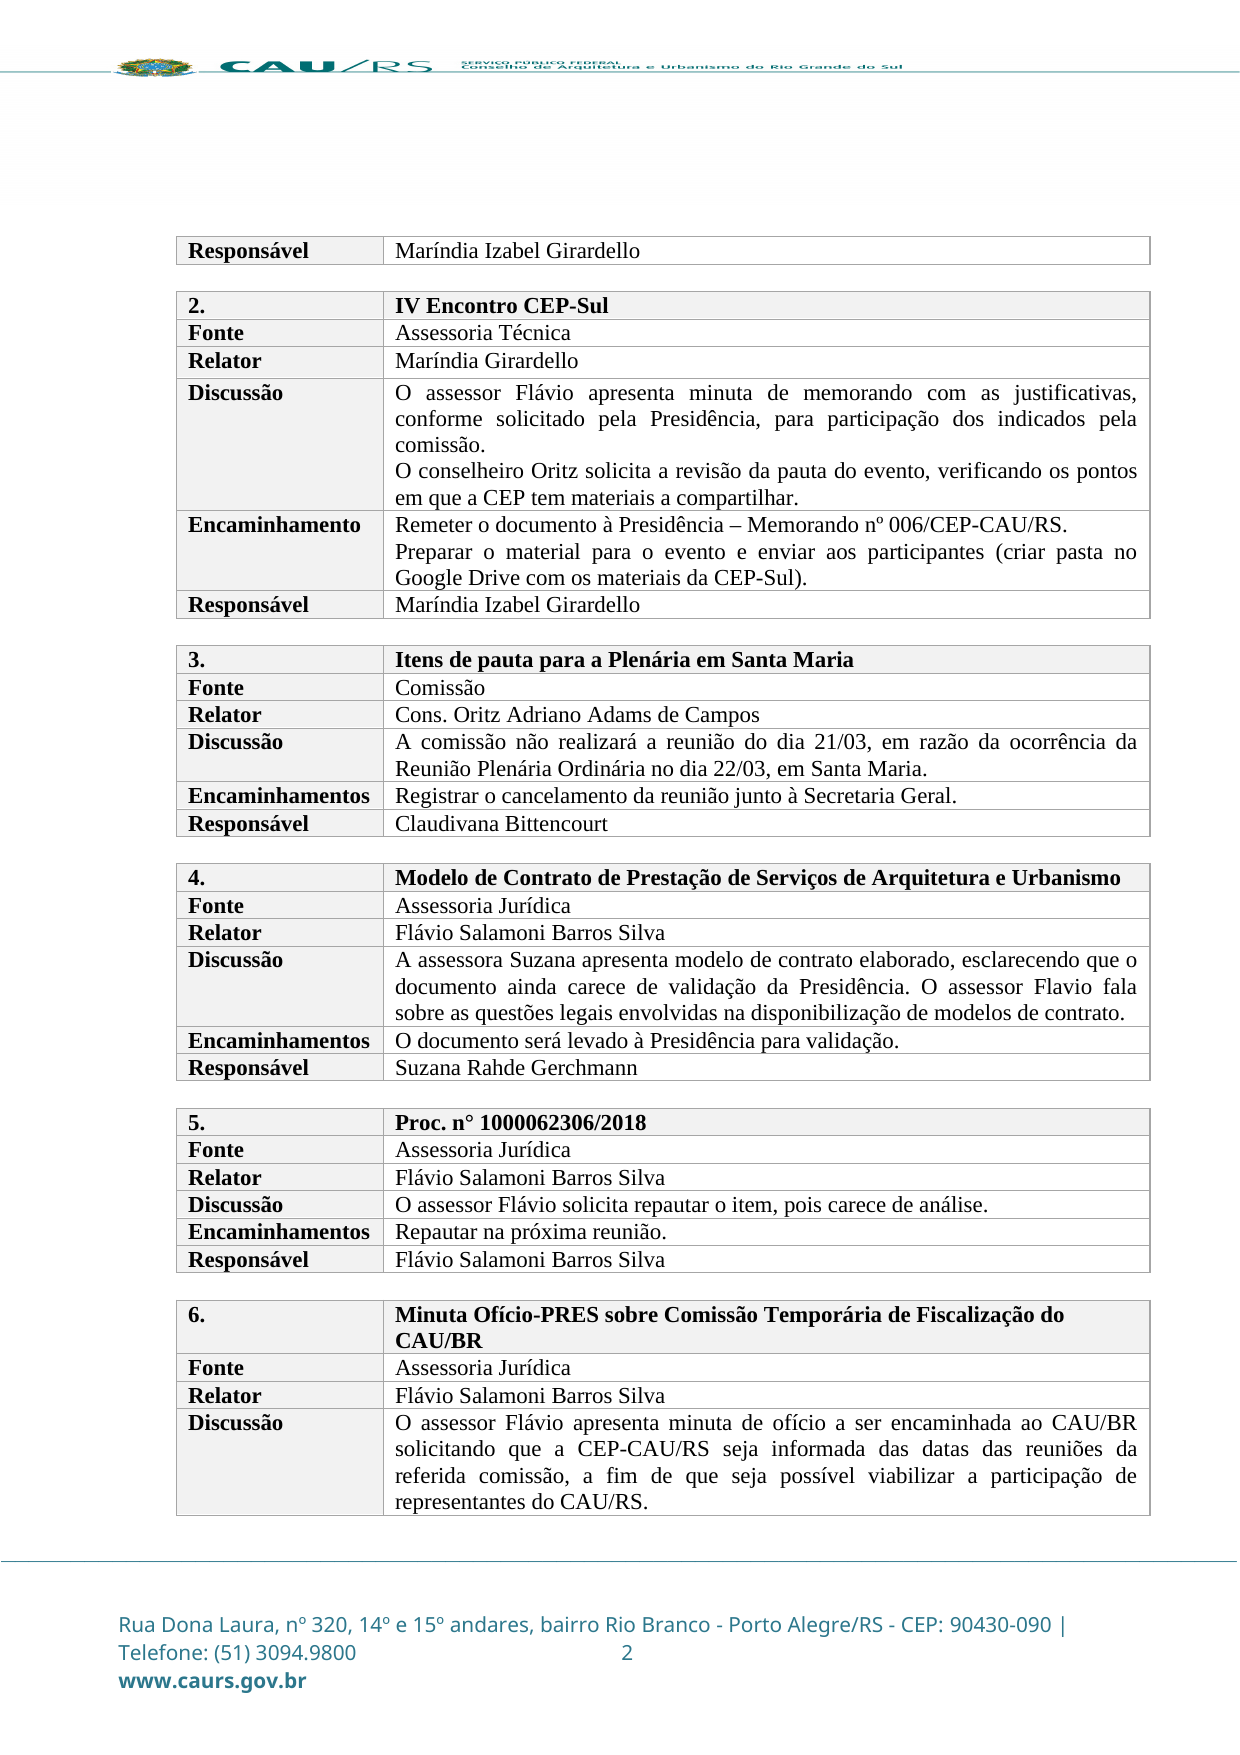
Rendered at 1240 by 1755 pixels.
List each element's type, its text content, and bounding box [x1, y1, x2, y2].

table_cell Maríndia Izabel Girardello [384, 591, 1149, 618]
table_header Itens de pauta para a Plenária em Santa Maria [384, 646, 1149, 673]
table_cell Encaminhamentos [177, 782, 383, 808]
table_cell Responsável [177, 237, 383, 264]
table_cell Assessoria Jurídica [384, 1136, 1149, 1163]
table_cell O assessor Flávio apresenta minuta de memorando com as justificativas, conforme solicitado pela Presidência, para participação dos indicados pela comissão. O conselheiro Oritz solicita a revisão da pauta do evento, verificando os pontos em que a CEP tem materiais a compartilhar. [384, 379, 1149, 510]
table_cell Responsável [177, 1054, 383, 1080]
table_cell Fonte [177, 892, 383, 918]
table_cell O assessor Flávio solicita repautar o item, pois carece de análise. [384, 1191, 1149, 1217]
table_cell Assessoria Jurídica [384, 892, 1149, 918]
table_header IV Encontro CEP-Sul [384, 292, 1149, 318]
table_header 6. [177, 1301, 383, 1353]
table_cell Fonte [177, 1354, 383, 1381]
table_cell O documento será levado à Presidência para validação. [384, 1027, 1149, 1053]
table_cell Discussão [177, 947, 383, 1026]
table_cell Discussão [177, 1409, 383, 1514]
table_cell Maríndia Izabel Girardello [384, 237, 1149, 264]
table_cell Encaminhamentos [177, 1219, 383, 1245]
table_cell A comissão não realizará a reunião do dia 21/03, em razão da ocorrência da Reunião Plenária Ordinária no dia 22/03, em Santa Maria. [384, 729, 1149, 781]
table_cell Claudivana Bittencourt [384, 810, 1149, 836]
table_cell Assessoria Jurídica [384, 1354, 1149, 1381]
table_cell Registrar o cancelamento da reunião junto à Secretaria Geral. [384, 782, 1149, 808]
table_cell Suzana Rahde Gerchmann [384, 1054, 1149, 1080]
table_cell Responsável [177, 1246, 383, 1272]
table_header 2. [177, 292, 383, 318]
table_cell O assessor Flávio apresenta minuta de ofício a ser encaminhada ao CAU/BR solicitando que a CEP-CAU/RS seja informada das datas das reuniões da referida comissão, a fim de que seja possível viabilizar a participação de representantes do CAU/RS. [384, 1409, 1149, 1514]
table_cell Fonte [177, 320, 383, 346]
table_cell Discussão [177, 1191, 383, 1217]
table_cell Discussão [177, 379, 383, 510]
table_header Minuta Ofício-PRES sobre Comissão Temporária de Fiscalização do CAU/BR [384, 1301, 1149, 1353]
table_cell Encaminhamentos [177, 1027, 383, 1053]
table_cell A assessora Suzana apresenta modelo de contrato elaborado, esclarecendo que o documento ainda carece de validação da Presidência. O assessor Flavio fala sobre as questões legais envolvidas na disponibilização de modelos de contrato. [384, 947, 1149, 1026]
table_header 4. [177, 864, 383, 891]
table_header Modelo de Contrato de Prestação de Serviços de Arquitetura e Urbanismo [384, 864, 1149, 891]
table_cell Relator [177, 1164, 383, 1190]
table_cell Flávio Salamoni Barros Silva [384, 919, 1149, 946]
table_cell Discussão [177, 729, 383, 781]
table_cell Encaminhamento [177, 511, 383, 590]
table_cell Maríndia Girardello [384, 347, 1149, 377]
table_cell Flávio Salamoni Barros Silva [384, 1382, 1149, 1408]
table_header 3. [177, 646, 383, 673]
table_cell Flávio Salamoni Barros Silva [384, 1246, 1149, 1272]
table_header Proc. n° 1000062306/2018 [384, 1109, 1149, 1135]
table_cell Fonte [177, 674, 383, 700]
table_cell Repautar na próxima reunião. [384, 1219, 1149, 1245]
table_cell Cons. Oritz Adriano Adams de Campos [384, 701, 1149, 727]
table_cell Responsável [177, 591, 383, 618]
table_cell Flávio Salamoni Barros Silva [384, 1164, 1149, 1190]
table_cell Relator [177, 347, 383, 377]
table_cell Assessoria Técnica [384, 320, 1149, 346]
table_cell Relator [177, 701, 383, 727]
table_cell Remeter o documento à Presidência – Memorando nº 006/CEP-CAU/RS. Preparar o material para o evento e enviar aos participantes (criar pasta no Google Drive com os materiais da CEP-Sul). [384, 511, 1149, 590]
table_cell Fonte [177, 1136, 383, 1163]
table_header 5. [177, 1109, 383, 1135]
table_cell Relator [177, 919, 383, 946]
table_cell Relator [177, 1382, 383, 1408]
table_cell Comissão [384, 674, 1149, 700]
table_cell Responsável [177, 810, 383, 836]
